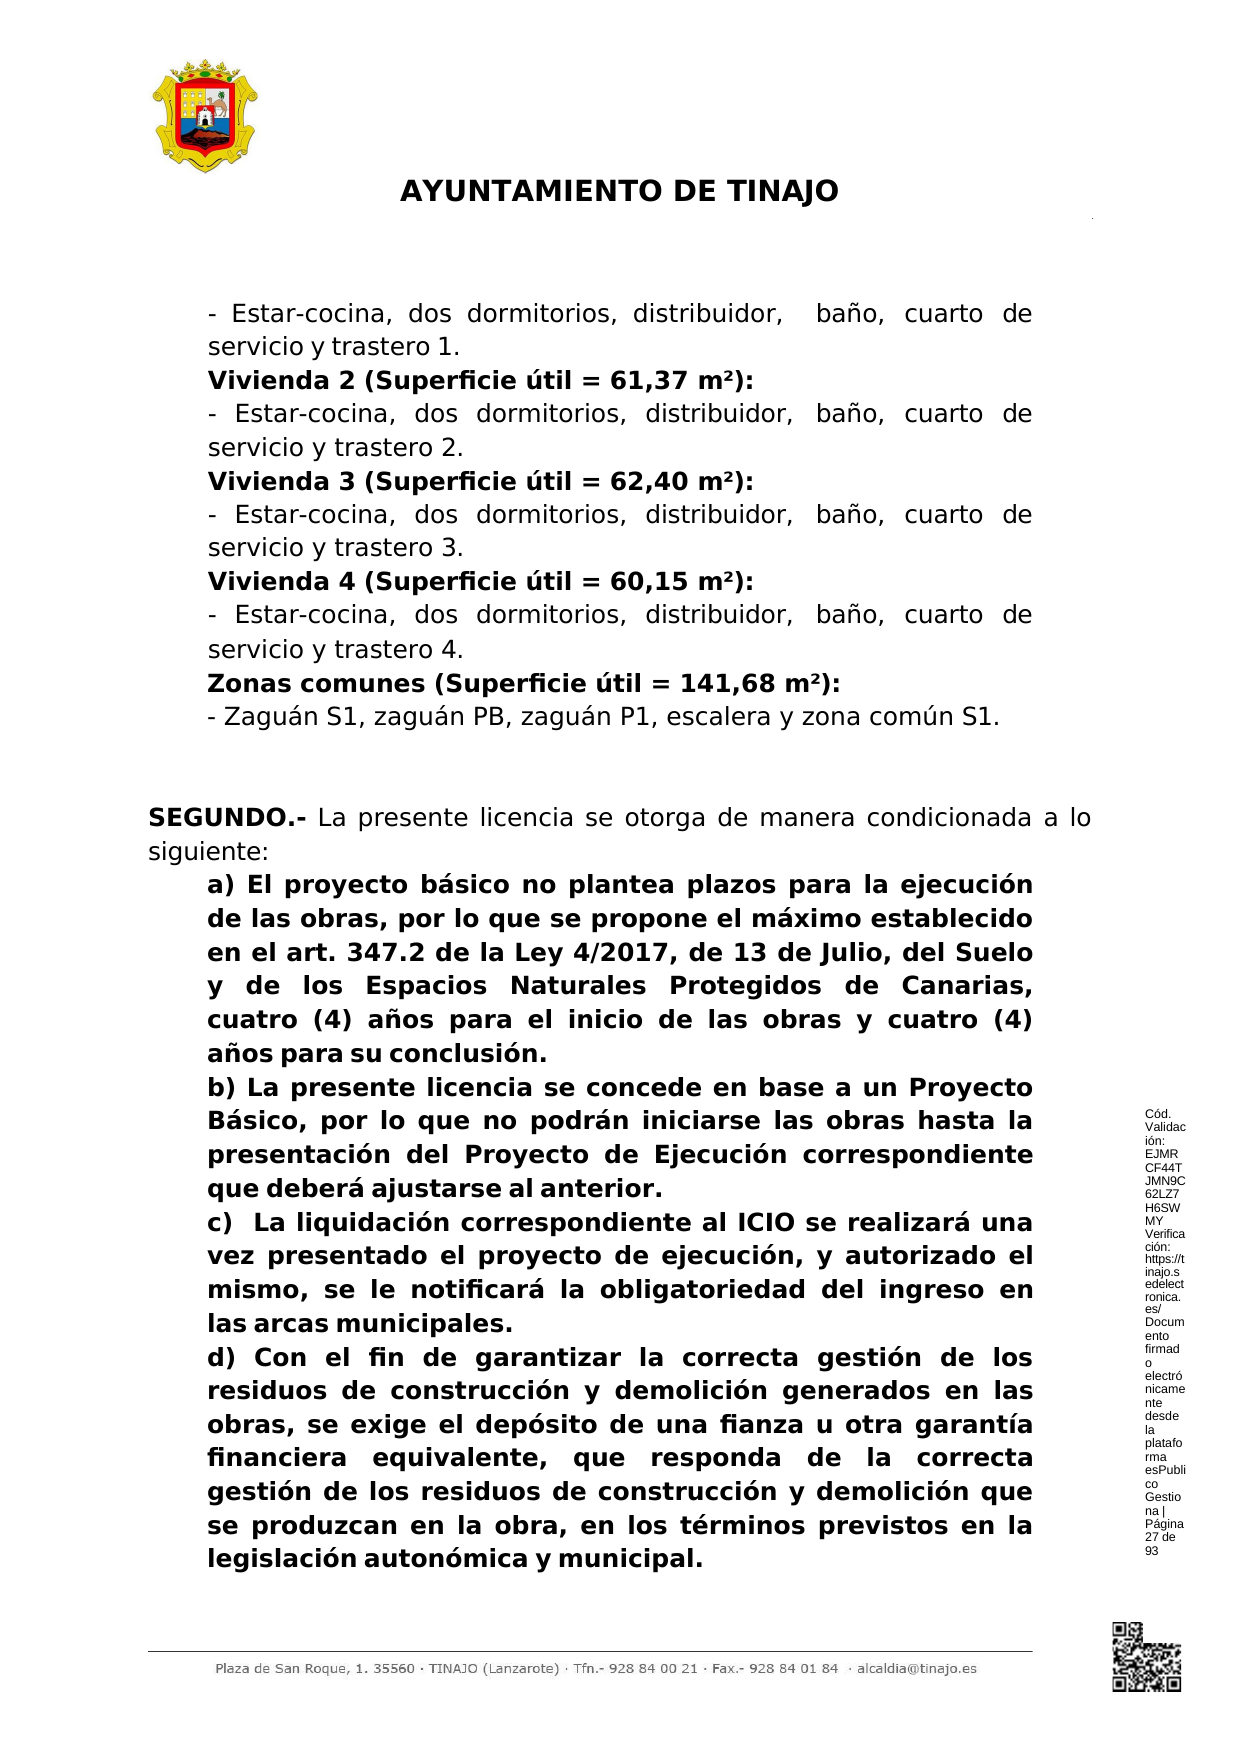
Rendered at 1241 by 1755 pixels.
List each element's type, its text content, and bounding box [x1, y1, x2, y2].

table_cell [895, 464, 993, 498]
table_cell [993, 364, 1038, 397]
table_cell baño, [806, 397, 895, 431]
table_cell baño, [806, 498, 895, 531]
table_cell Vivienda 3 (Superficie útil = 62,40 m²): [203, 464, 806, 498]
table_header de [993, 294, 1038, 364]
text Zonas comunes (Superficie útil = 141,68 m²): [207, 669, 1170, 698]
table_cell [806, 464, 895, 498]
list Cód. Validación: EJMRCF44TJMN9C62LZ7H6SWMY [1145, 1108, 1186, 1228]
list Con el fin de garantizar la correcta gestión de los residuos de construcción y demolición generados en las obras, se exige el depósito de una fianza u otra garantía financiera equivalente, que responda de la correcta gestión de los residuos de construcción y demolición que se produzcan en la obra, en los términos previstos en la legislación autonómica y municipal. [207, 1343, 1034, 1574]
table_cell cuarto [895, 598, 993, 632]
table_cell [806, 364, 895, 397]
table_cell baño, [806, 598, 895, 632]
table_header - Estar-cocina, dos dormitorios, distribuidor, servicio y trastero 1. [203, 294, 806, 364]
table_cell Vivienda 2 (Superficie útil = 61,37 m²): [203, 364, 806, 397]
table_cell [993, 464, 1038, 498]
table_cell [993, 531, 1038, 565]
table_cell de [993, 498, 1038, 531]
list La liquidación correspondiente al ICIO se realizará una vez presentado el proyecto de ejecución, y autorizado el mismo, se le notificará la obligatoriedad del ingreso en las arcas municipales. [207, 1208, 1034, 1338]
table_cell [895, 364, 993, 397]
table_cell [993, 632, 1038, 668]
text SEGUNDO.- La presente licencia se otorga de manera condicionada a lo siguiente: [148, 803, 1092, 866]
table_cell servicio y trastero 2. [203, 431, 806, 464]
table_cell [806, 565, 895, 598]
table_cell [806, 431, 895, 464]
table_cell servicio y trastero 4. [203, 632, 806, 668]
table_cell [895, 431, 993, 464]
table_cell - Estar-cocina, dos dormitorios, distribuidor, [203, 498, 806, 531]
table_cell [993, 431, 1038, 464]
list La presente licencia se concede en base a un Proyecto Básico, por lo que no podrán iniciarse las obras hasta la presentación del Proyecto de Ejecución correspondiente que deberá ajustarse al anterior. [207, 1073, 1034, 1203]
table_cell [806, 632, 895, 668]
table_cell - Estar-cocina, dos dormitorios, distribuidor, [203, 397, 806, 431]
table_cell Vivienda 4 (Superficie útil = 60,15 m²): [203, 565, 806, 598]
text - Zaguán S1, zaguán PB, zaguán P1, escalera y zona común S1. [207, 702, 1170, 732]
table_cell cuarto [895, 498, 993, 531]
table_cell de [993, 598, 1038, 632]
table_cell [895, 565, 993, 598]
table_cell - Estar-cocina, dos dormitorios, distribuidor, [203, 598, 806, 632]
table_cell [806, 531, 895, 565]
list El proyecto básico no plantea plazos para la ejecución de las obras, por lo que se propone el máximo establecido en el art. 347.2 de la Ley 4/2017, de 13 de Julio, del Suelo y de los Espacios Naturales Protegidos de Canarias, cuatro (4) años para el inicio de las obras y cuatro (4) años para su conclusión. [207, 871, 1034, 1068]
list [1143, 1106, 1186, 1643]
table_cell servicio y trastero 3. [203, 531, 806, 565]
list Documento firmado electrónicamente desde la plataforma esPublico Gestiona | Página 27 de 93 [1145, 1316, 1186, 1558]
table_cell de [993, 397, 1038, 431]
table_header cuarto [895, 294, 993, 364]
table_cell [895, 632, 993, 668]
table_cell cuarto [895, 397, 993, 431]
list Verificación: https://tinajo.sedelectronica.es/ [1145, 1228, 1186, 1316]
table_cell [895, 531, 993, 565]
table_cell [993, 565, 1038, 598]
table_header baño, [806, 294, 895, 364]
